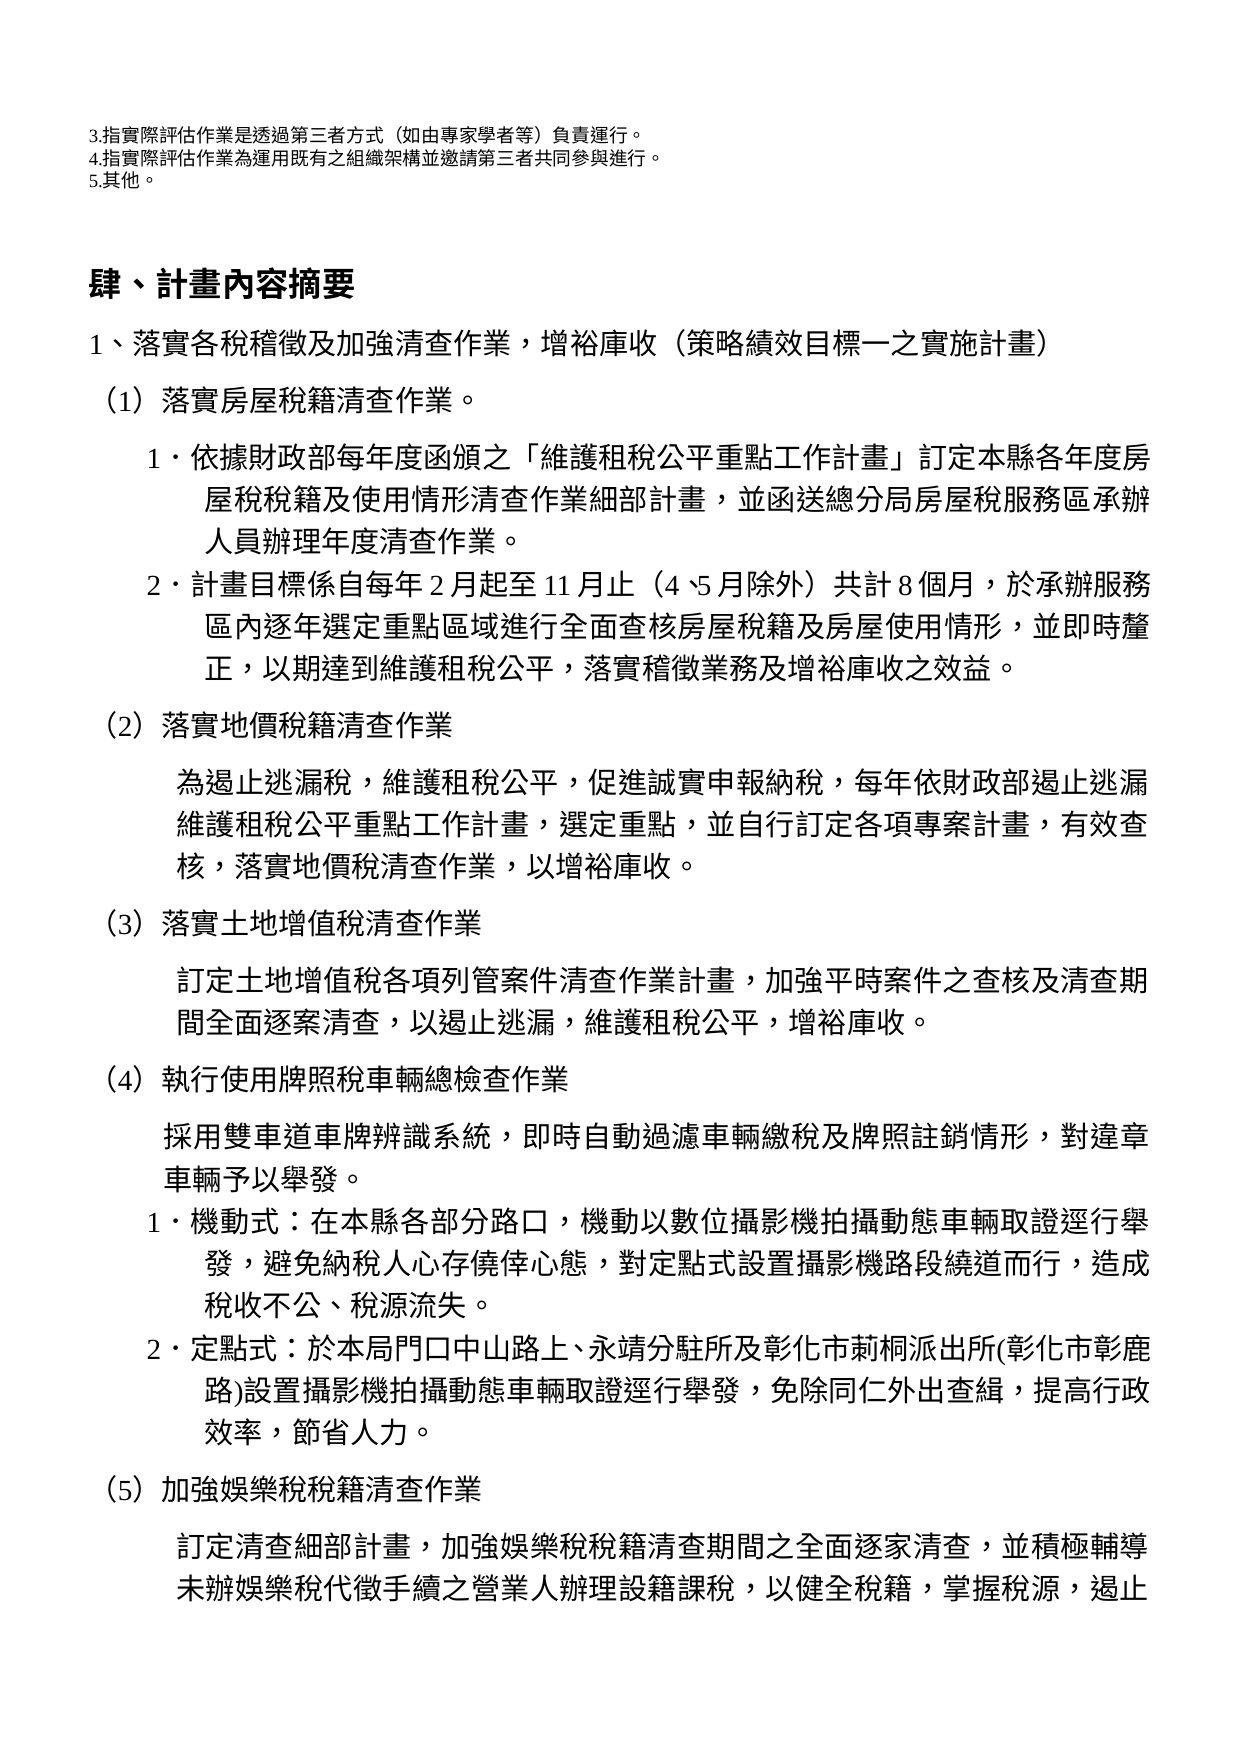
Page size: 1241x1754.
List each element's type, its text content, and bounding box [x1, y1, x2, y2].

text 訂定清查細部計畫，加強娛樂稅稅籍清查期間之全面逐家清查，並積極輔導未辦娛樂稅代徵手續之營業人辦理設籍課稅，以健全稅籍，掌握稅源，遏止 [176, 1523, 1152, 1608]
list 依據財政部每年度函頒之「維護租稅公平重點工作計畫」訂定本縣各年度房屋稅稅籍及使用情形清查作業細部計畫，並函送總分局房屋稅服務區承辦人員辦理年度清查作業。 [146, 434, 1152, 561]
text 肆、計畫內容摘要 [88, 258, 1152, 306]
list 其他。 [88, 173, 1152, 192]
list 定點式：於本局門口中山路上、永靖分駐所及彰化市莿桐派出所(彰化市彰鹿路)設置攝影機拍攝動態車輛取證逕行舉發，免除同仁外出查緝，提高行政效率，節省人力。 [146, 1325, 1152, 1452]
list 落實各稅稽徵及加強清查作業，增裕庫收（策略績效目標一之實施計畫） [88, 320, 1152, 363]
list 執行使用牌照稅車輛總檢查作業 [88, 1057, 1152, 1099]
list 機動式：在本縣各部分路口，機動以數位攝影機拍攝動態車輛取證逕行舉發，避免納稅人心存僥倖心態，對定點式設置攝影機路段繞道而行，造成稅收不公、稅源流失。 [146, 1198, 1152, 1325]
text 為遏止逃漏稅，維護租稅公平，促進誠實申報納稅，每年依財政部遏止逃漏維護租稅公平重點工作計畫，選定重點，並自行訂定各項專案計畫，有效查核，落實地價稅清查作業，以增裕庫收。 [176, 759, 1152, 886]
list 計畫目標係自每年2月起至11月止（4、5月除外）共計8個月，於承辦服務區內逐年選定重點區域進行全面查核房屋稅籍及房屋使用情形，並即時釐正，以期達到維護租稅公平，落實稽徵業務及增裕庫收之效益。 [146, 561, 1152, 688]
list 加強娛樂稅稅籍清查作業 [88, 1467, 1152, 1509]
list 落實房屋稅籍清查作業。 [88, 377, 1152, 419]
list 指實際評估作業是透過第三者方式（如由專家學者等）負責運行。 [88, 127, 1152, 146]
text 採用雙車道車牌辨識系統，即時自動過濾車輛繳稅及牌照註銷情形，對違章車輛予以舉發。 [163, 1114, 1152, 1198]
text 訂定土地增值稅各項列管案件清查作業計畫，加強平時案件之查核及清查期間全面逐案清查，以遏止逃漏，維護租稅公平，增裕庫收。 [176, 958, 1152, 1042]
list 落實地價稅籍清查作業 [88, 702, 1152, 745]
list 指實際評估作業為運用既有之組織架構並邀請第三者共同參與進行。 [88, 150, 1152, 169]
list 落實土地增值稅清查作業 [88, 901, 1152, 943]
